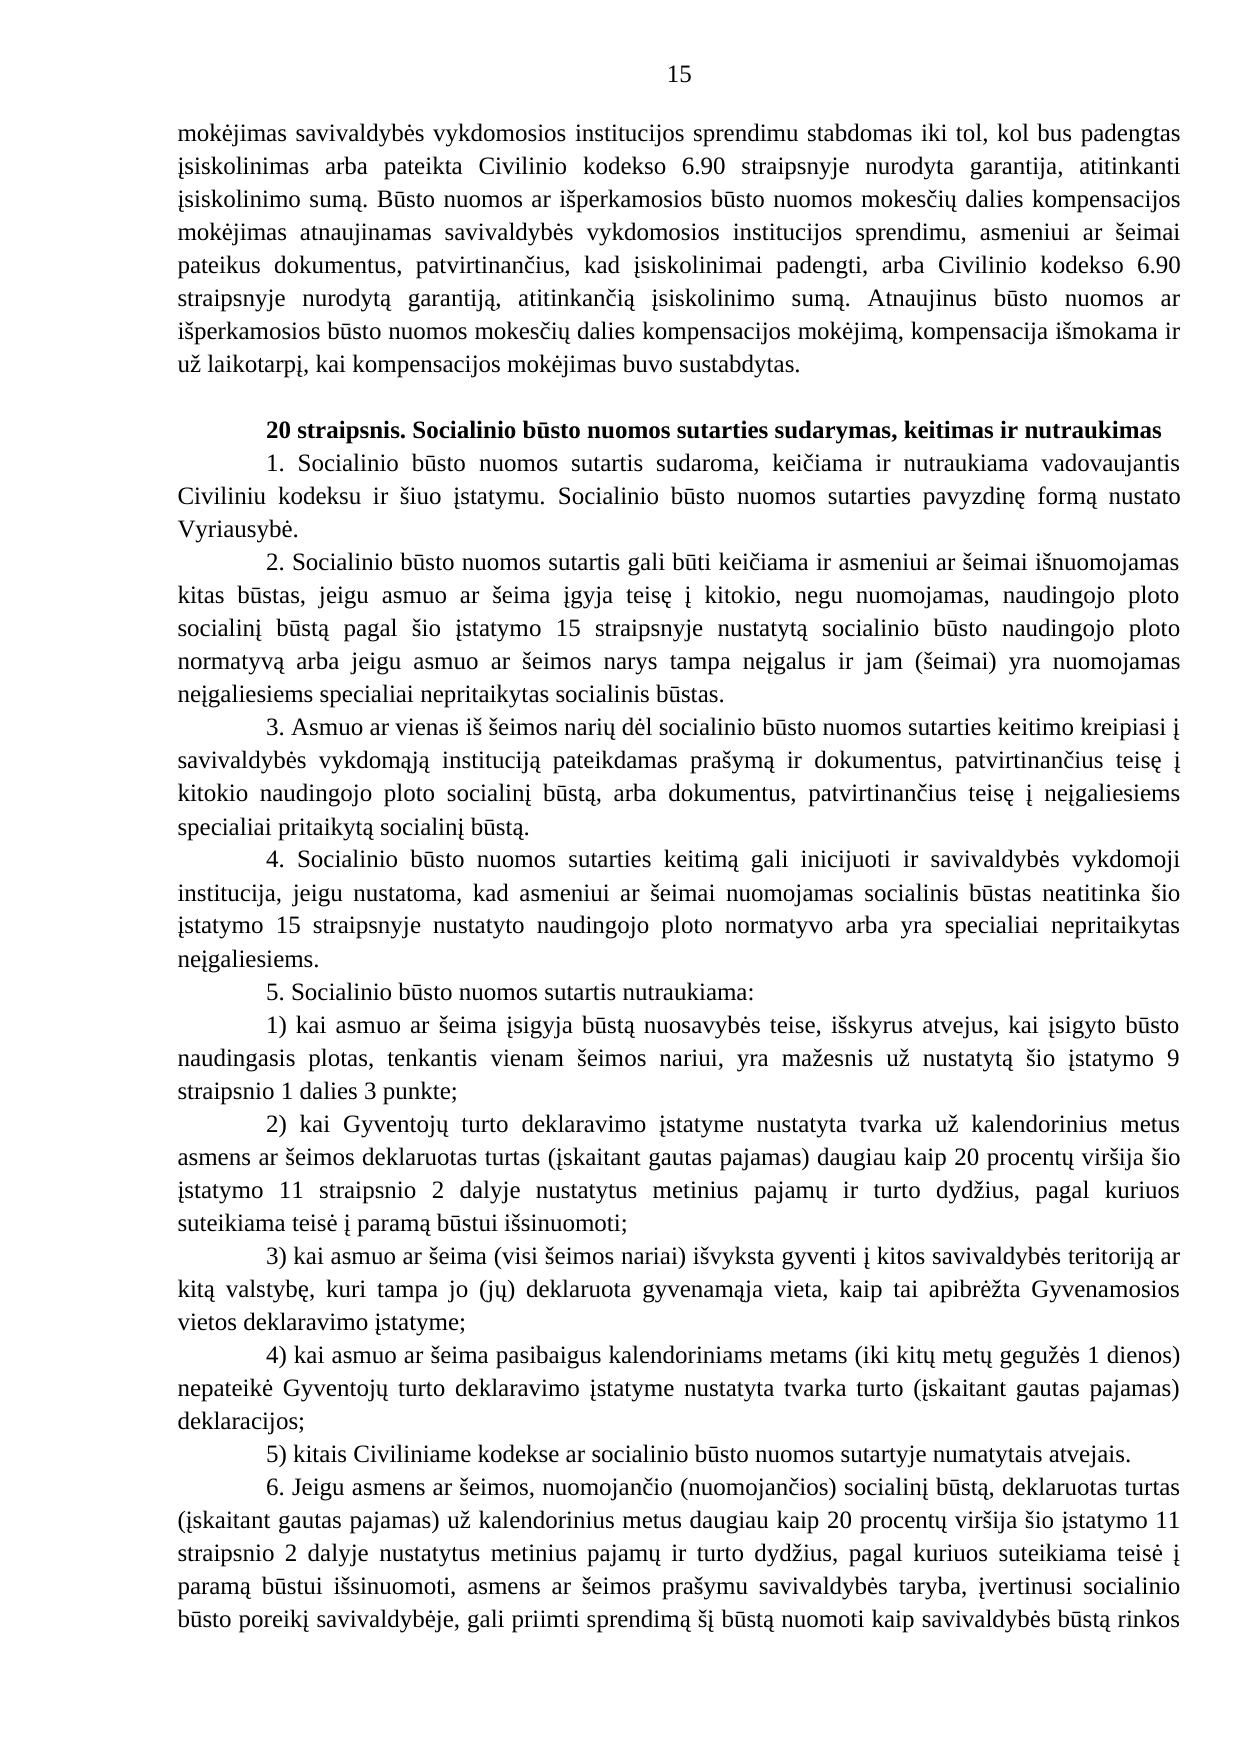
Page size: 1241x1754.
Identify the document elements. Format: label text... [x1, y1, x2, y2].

text 2) kai Gyventojų turto deklaravimo įstatyme nustatyta tvarka už kalendorinius metus asmens ar šeimos deklaruotas turtas (įskaitant gautas pajamas) daugiau kaip 20 procentų viršija šio įstatymo 11 straipsnio 2 dalyje nustatytus metinius pajamų ir turto dydžius, pagal kuriuos suteikiama teisė į paramą būstui išsinuomoti; [177, 1109, 1181, 1237]
text 4) kai asmuo ar šeima pasibaigus kalendoriniams metams (iki kitų metų gegužės 1 dienos) nepateikė Gyventojų turto deklaravimo įstatyme nustatyta tvarka turto (įskaitant gautas pajamas) deklaracijos; [177, 1340, 1181, 1435]
text mokėjimas savivaldybės vykdomosios institucijos sprendimu stabdomas iki tol, kol bus padengtas įsiskolinimas arba pateikta Civilinio kodekso 6.90 straipsnyje nurodyta garantija, atitinkanti įsiskolinimo sumą. Būsto nuomos ar išperkamosios būsto nuomos mokesčių dalies kompensacijos mokėjimas atnaujinamas savivaldybės vykdomosios institucijos sprendimu, asmeniui ar šeimai pateikus dokumentus, patvirtinančius, kad įsiskolinimai padengti, arba Civilinio kodekso 6.90 straipsnyje nurodytą garantiją, atitinkančią įsiskolinimo sumą. Atnaujinus būsto nuomos ar išperkamosios būsto nuomos mokesčių dalies kompensacijos mokėjimą, kompensacija išmokama ir už laikotarpį, kai kompensacijos mokėjimas buvo sustabdytas. [177, 118, 1181, 378]
text 20 straipsnis. Socialinio būsto nuomos sutarties sudarymas, keitimas ir nutraukimas [266, 415, 1181, 444]
text 2. Socialinio būsto nuomos sutartis gali būti keičiama ir asmeniui ar šeimai išnuomojamas kitas būstas, jeigu asmuo ar šeima įgyja teisę į kitokio, negu nuomojamas, naudingojo ploto socialinį būstą pagal šio įstatymo 15 straipsnyje nustatytą socialinio būsto naudingojo ploto normatyvą arba jeigu asmuo ar šeimos narys tampa neįgalus ir jam (šeimai) yra nuomojamas neįgaliesiems specialiai nepritaikytas socialinis būstas. [177, 547, 1181, 708]
text 1. Socialinio būsto nuomos sutartis sudaroma, keičiama ir nutraukiama vadovaujantis Civiliniu kodeksu ir šiuo įstatymu. Socialinio būsto nuomos sutarties pavyzdinę formą nustato Vyriausybė. [177, 448, 1181, 543]
text 6. Jeigu asmens ar šeimos, nuomojančio (nuomojančios) socialinį būstą, deklaruotas turtas (įskaitant gautas pajamas) už kalendorinius metus daugiau kaip 20 procentų viršija šio įstatymo 11 straipsnio 2 dalyje nustatytus metinius pajamų ir turto dydžius, pagal kuriuos suteikiama teisė į paramą būstui išsinuomoti, asmens ar šeimos prašymu savivaldybės taryba, įvertinusi socialinio būsto poreikį savivaldybėje, gali priimti sprendimą šį būstą nuomoti kaip savivaldybės būstą rinkos [177, 1472, 1181, 1633]
text 4. Socialinio būsto nuomos sutarties keitimą gali inicijuoti ir savivaldybės vykdomoji institucija, jeigu nustatoma, kad asmeniui ar šeimai nuomojamas socialinis būstas neatitinka šio įstatymo 15 straipsnyje nustatyto naudingojo ploto normatyvo arba yra specialiai nepritaikytas neįgaliesiems. [177, 844, 1181, 972]
text 1) kai asmuo ar šeima įsigyja būstą nuosavybės teise, išskyrus atvejus, kai įsigyto būsto naudingasis plotas, tenkantis vienam šeimos nariui, yra mažesnis už nustatytą šio įstatymo 9 straipsnio 1 dalies 3 punkte; [177, 1010, 1181, 1104]
text 3. Asmuo ar vienas iš šeimos narių dėl socialinio būsto nuomos sutarties keitimo kreipiasi į savivaldybės vykdomąją instituciją pateikdamas prašymą ir dokumentus, patvirtinančius teisę į kitokio naudingojo ploto socialinį būstą, arba dokumentus, patvirtinančius teisę į neįgaliesiems specialiai pritaikytą socialinį būstą. [177, 712, 1181, 840]
text 3) kai asmuo ar šeima (visi šeimos nariai) išvyksta gyventi į kitos savivaldybės teritoriją ar kitą valstybę, kuri tampa jo (jų) deklaruota gyvenamąja vieta, kaip tai apibrėžta Gyvenamosios vietos deklaravimo įstatyme; [177, 1241, 1181, 1336]
text 5) kitais Civiliniame kodekse ar socialinio būsto nuomos sutartyje numatytais atvejais. [177, 1439, 1181, 1468]
text 5. Socialinio būsto nuomos sutartis nutraukiama: [177, 977, 1181, 1005]
